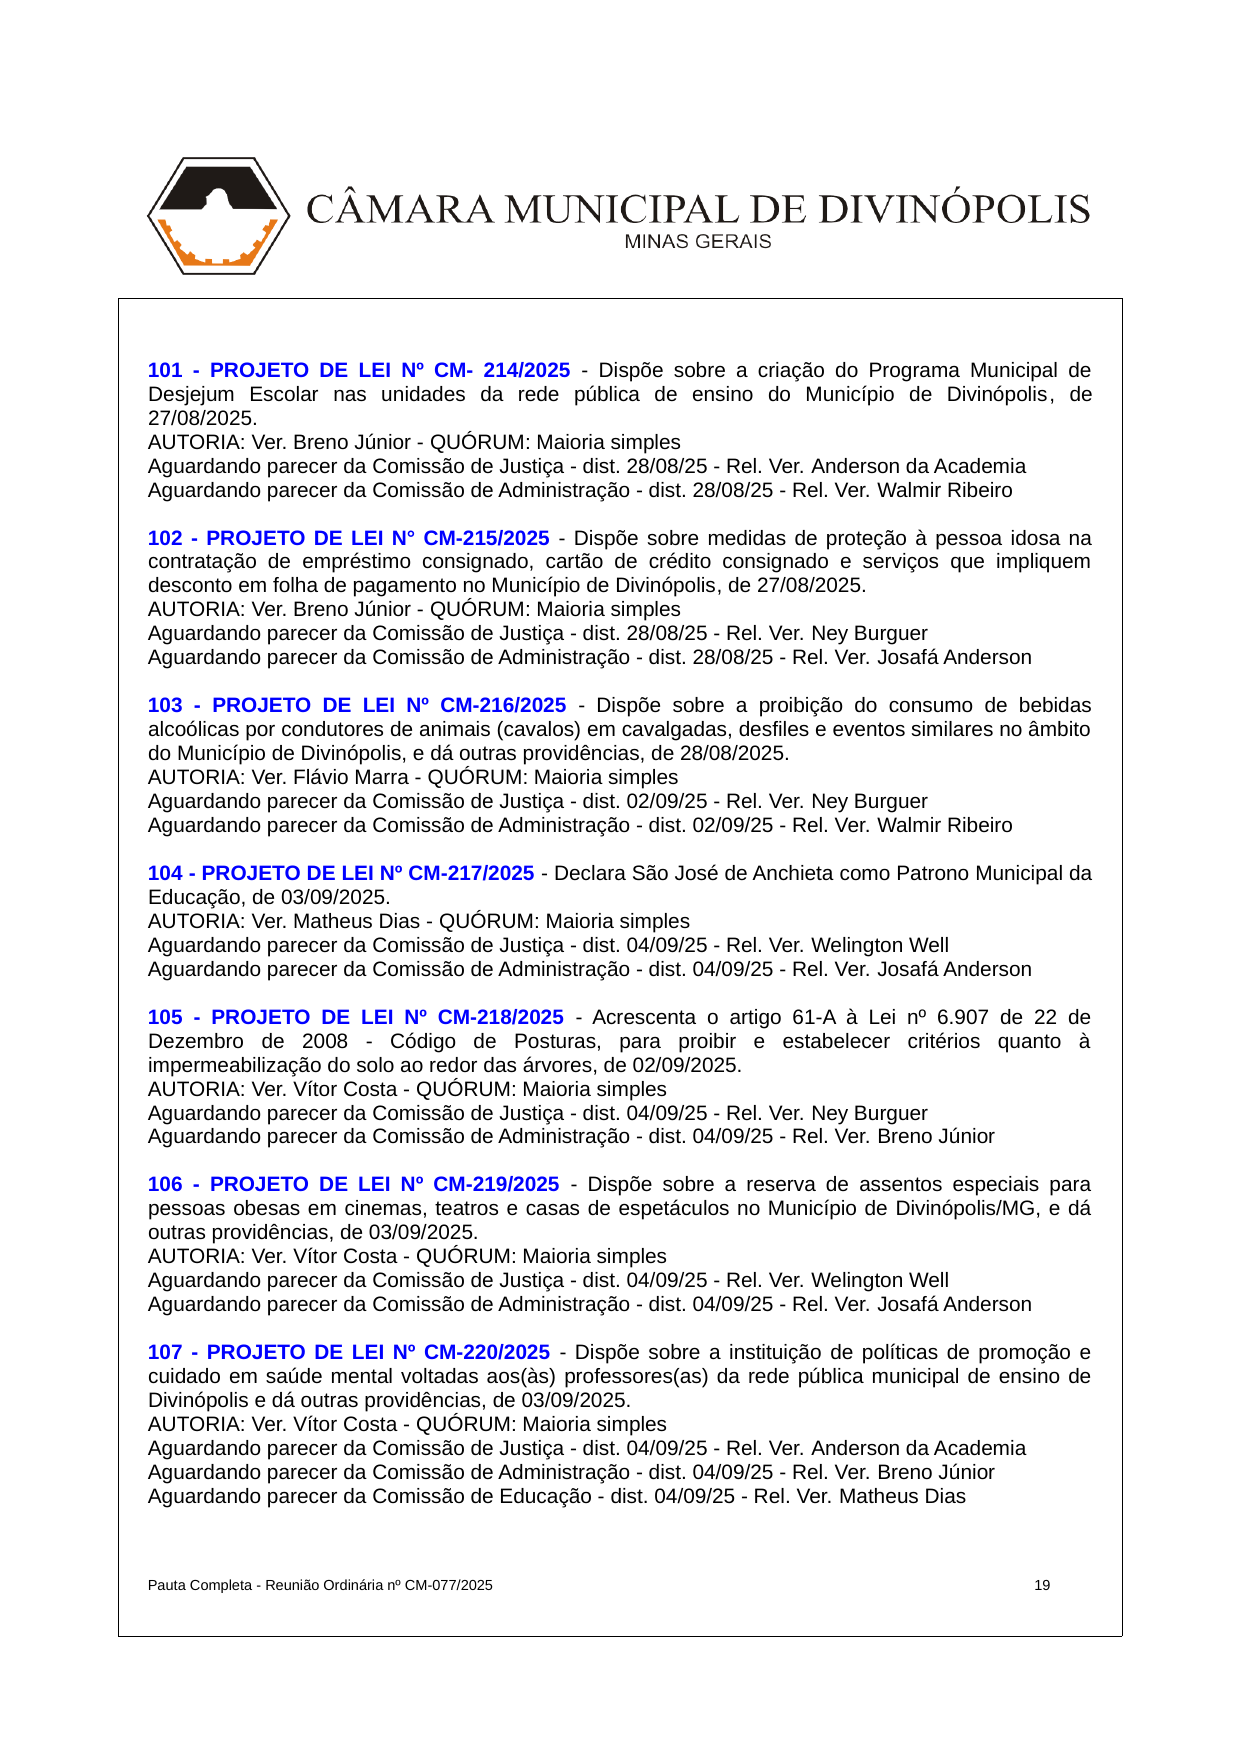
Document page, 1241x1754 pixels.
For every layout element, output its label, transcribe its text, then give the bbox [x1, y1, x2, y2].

text AUTORIA: Ver. Vítor Costa - QUÓRUM: Maioria simples [148, 1412, 1092, 1436]
text Aguardando parecer da Comissão de Administração - dist. 28/08/25 - Rel. Ver. Josafá Anderson [148, 645, 1092, 669]
text 104 - PROJETO DE LEI Nº CM-217/2025 - Declara São José de Anchieta como Patrono Municipal da Educação, de 03/09/2025. [148, 861, 1092, 909]
text Aguardando parecer da Comissão de Justiça - dist. 04/09/25 - Rel. Ver. Welington Well [148, 1268, 1092, 1292]
text AUTORIA: Ver. Vítor Costa - QUÓRUM: Maioria simples [148, 1244, 1092, 1268]
text 102 - PROJETO DE LEI N° CM-215/2025 - Dispõe sobre medidas de proteção à pessoa idosa na contratação de empréstimo consignado, cartão de crédito consignado e serviços que impliquem desconto em folha de pagamento no Município de Divinópolis, de 27/08/2025. [148, 525, 1092, 597]
text 101 - PROJETO DE LEI Nº CM- 214/2025 - Dispõe sobre a criação do Programa Municipal de Desjejum Escolar nas unidades da rede pública de ensino do Município de Divinópolis, de 27/08/2025. [148, 358, 1092, 429]
text 105 - PROJETO DE LEI Nº CM-218/2025 - Acrescenta o artigo 61-A à Lei nº 6.907 de 22 de Dezembro de 2008 - Código de Posturas, para proibir e estabelecer critérios quanto à impermeabilização do solo ao redor das árvores, de 02/09/2025. [148, 1004, 1092, 1076]
text Aguardando parecer da Comissão de Justiça - dist. 04/09/25 - Rel. Ver. Welington Well [148, 933, 1092, 957]
text Aguardando parecer da Comissão de Administração - dist. 04/09/25 - Rel. Ver. Breno Júnior [148, 1460, 1092, 1484]
text AUTORIA: Ver. Flávio Marra - QUÓRUM: Maioria simples [148, 765, 1092, 789]
text Aguardando parecer da Comissão de Justiça - dist. 02/09/25 - Rel. Ver. Ney Burguer [148, 789, 1092, 813]
text AUTORIA: Ver. Matheus Dias - QUÓRUM: Maioria simples [148, 909, 1092, 933]
text AUTORIA: Ver. Vítor Costa - QUÓRUM: Maioria simples [148, 1076, 1092, 1100]
text Aguardando parecer da Comissão de Justiça - dist. 04/09/25 - Rel. Ver. Anderson da Academia [148, 1436, 1092, 1460]
text Aguardando parecer da Comissão de Justiça - dist. 28/08/25 - Rel. Ver. Anderson da Academia [148, 453, 1092, 477]
text Aguardando parecer da Comissão de Justiça - dist. 04/09/25 - Rel. Ver. Ney Burguer [148, 1100, 1092, 1124]
text AUTORIA: Ver. Breno Júnior - QUÓRUM: Maioria simples [148, 429, 1092, 453]
text Aguardando parecer da Comissão de Administração - dist. 04/09/25 - Rel. Ver. Josafá Anderson [148, 1292, 1092, 1316]
picture [127, 143, 1111, 289]
text 103 - PROJETO DE LEI Nº CM-216/2025 - Dispõe sobre a proibição do consumo de bebidas alcoólicas por condutores de animais (cavalos) em cavalgadas, desfiles e eventos similares no âmbito do Município de Divinópolis, e dá outras providências, de 28/08/2025. [148, 693, 1092, 765]
text Aguardando parecer da Comissão de Justiça - dist. 28/08/25 - Rel. Ver. Ney Burguer [148, 621, 1092, 645]
text Aguardando parecer da Comissão de Administração - dist. 04/09/25 - Rel. Ver. Josafá Anderson [148, 957, 1092, 981]
text 106 - PROJETO DE LEI Nº CM-219/2025 - Dispõe sobre a reserva de assentos especiais para pessoas obesas em cinemas, teatros e casas de espetáculos no Município de Divinópolis/MG, e dá outras providências, de 03/09/2025. [148, 1172, 1092, 1244]
text Aguardando parecer da Comissão de Administração - dist. 02/09/25 - Rel. Ver. Walmir Ribeiro [148, 813, 1092, 837]
text Aguardando parecer da Comissão de Administração - dist. 28/08/25 - Rel. Ver. Walmir Ribeiro [148, 477, 1092, 501]
text Aguardando parecer da Comissão de Administração - dist. 04/09/25 - Rel. Ver. Breno Júnior [148, 1124, 1092, 1148]
text AUTORIA: Ver. Breno Júnior - QUÓRUM: Maioria simples [148, 597, 1092, 621]
text 107 - PROJETO DE LEI Nº CM-220/2025 - Dispõe sobre a instituição de políticas de promoção e cuidado em saúde mental voltadas aos(às) professores(as) da rede pública municipal de ensino de Divinópolis e dá outras providências, de 03/09/2025. [148, 1340, 1092, 1412]
text Aguardando parecer da Comissão de Educação - dist. 04/09/25 - Rel. Ver. Matheus Dias [148, 1484, 1092, 1508]
